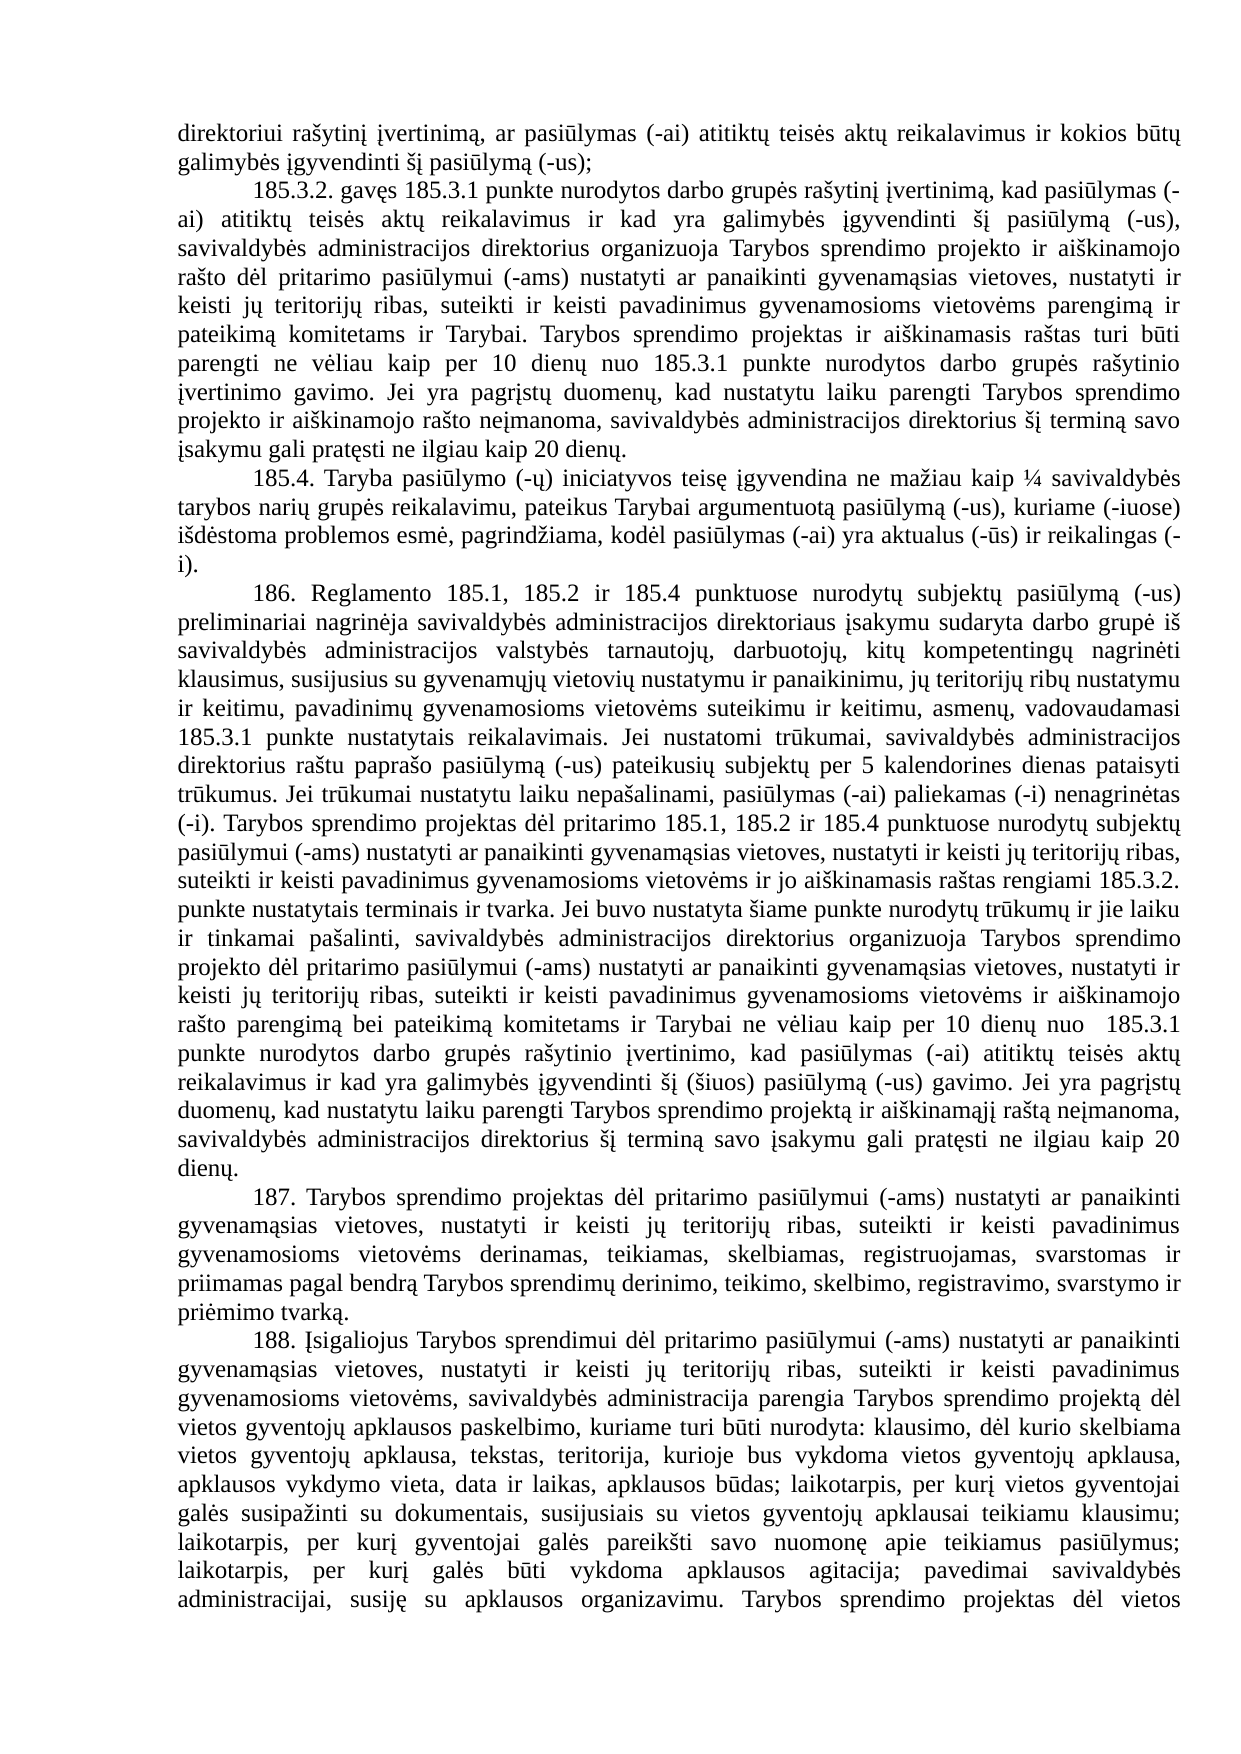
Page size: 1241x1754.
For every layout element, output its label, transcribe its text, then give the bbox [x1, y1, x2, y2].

text 185.4. Taryba pasiūlymo (-ų) iniciatyvos teisę įgyvendina ne mažiau kaip ¼ savivaldybės tarybos narių grupės reikalavimu, pateikus Tarybai argumentuotą pasiūlymą (-us), kuriame (-iuose) išdėstoma problemos esmė, pagrindžiama, kodėl pasiūlymas (-ai) yra aktualus (-ūs) ir reikalingas (-i). [177, 463, 1181, 578]
text 186. Reglamento 185.1, 185.2 ir 185.4 punktuose nurodytų subjektų pasiūlymą (-us) preliminariai nagrinėja savivaldybės administracijos direktoriaus įsakymu sudaryta darbo grupė iš savivaldybės administracijos valstybės tarnautojų, darbuotojų, kitų kompetentingų nagrinėti klausimus, susijusius su gyvenamųjų vietovių nustatymu ir panaikinimu, jų teritorijų ribų nustatymu ir keitimu, pavadinimų gyvenamosioms vietovėms suteikimu ir keitimu, asmenų, vadovaudamasi 185.3.1 punkte nustatytais reikalavimais. Jei nustatomi trūkumai, savivaldybės administracijos direktorius raštu paprašo pasiūlymą (-us) pateikusių subjektų per 5 kalendorines dienas pataisyti trūkumus. Jei trūkumai nustatytu laiku nepašalinami, pasiūlymas (-ai) paliekamas (-i) nenagrinėtas (-i). Tarybos sprendimo projektas dėl pritarimo 185.1, 185.2 ir 185.4 punktuose nurodytų subjektų pasiūlymui (-ams) nustatyti ar panaikinti gyvenamąsias vietoves, nustatyti ir keisti jų teritorijų ribas, suteikti ir keisti pavadinimus gyvenamosioms vietovėms ir jo aiškinamasis raštas rengiami 185.3.2. punkte nustatytais terminais ir tvarka. Jei buvo nustatyta šiame punkte nurodytų trūkumų ir jie laiku ir tinkamai pašalinti, savivaldybės administracijos direktorius organizuoja Tarybos sprendimo projekto dėl pritarimo pasiūlymui (-ams) nustatyti ar panaikinti gyvenamąsias vietoves, nustatyti ir keisti jų teritorijų ribas, suteikti ir keisti pavadinimus gyvenamosioms vietovėms ir aiškinamojo rašto parengimą bei pateikimą komitetams ir Tarybai ne vėliau kaip per 10 dienų nuo 185.3.1 punkte nurodytos darbo grupės rašytinio įvertinimo, kad pasiūlymas (-ai) atitiktų teisės aktų reikalavimus ir kad yra galimybės įgyvendinti šį (šiuos) pasiūlymą (-us) gavimo. Jei yra pagrįstų duomenų, kad nustatytu laiku parengti Tarybos sprendimo projektą ir aiškinamąjį raštą neįmanoma, savivaldybės administracijos direktorius šį terminą savo įsakymu gali pratęsti ne ilgiau kaip 20 dienų. [177, 578, 1181, 1182]
text direktoriui rašytinį įvertinimą, ar pasiūlymas (-ai) atitiktų teisės aktų reikalavimus ir kokios būtų galimybės įgyvendinti šį pasiūlymą (-us); [177, 118, 1181, 176]
text 188. Įsigaliojus Tarybos sprendimui dėl pritarimo pasiūlymui (-ams) nustatyti ar panaikinti gyvenamąsias vietoves, nustatyti ir keisti jų teritorijų ribas, suteikti ir keisti pavadinimus gyvenamosioms vietovėms, savivaldybės administracija parengia Tarybos sprendimo projektą dėl vietos gyventojų apklausos paskelbimo, kuriame turi būti nurodyta: klausimo, dėl kurio skelbiama vietos gyventojų apklausa, tekstas, teritorija, kurioje bus vykdoma vietos gyventojų apklausa, apklausos vykdymo vieta, data ir laikas, apklausos būdas; laikotarpis, per kurį vietos gyventojai galės susipažinti su dokumentais, susijusiais su vietos gyventojų apklausai teikiamu klausimu; laikotarpis, per kurį gyventojai galės pareikšti savo nuomonę apie teikiamus pasiūlymus; laikotarpis, per kurį galės būti vykdoma apklausos agitacija; pavedimai savivaldybės administracijai, susiję su apklausos organizavimu. Tarybos sprendimo projektas dėl vietos [177, 1326, 1181, 1613]
text 187. Tarybos sprendimo projektas dėl pritarimo pasiūlymui (-ams) nustatyti ar panaikinti gyvenamąsias vietoves, nustatyti ir keisti jų teritorijų ribas, suteikti ir keisti pavadinimus gyvenamosioms vietovėms derinamas, teikiamas, skelbiamas, registruojamas, svarstomas ir priimamas pagal bendrą Tarybos sprendimų derinimo, teikimo, skelbimo, registravimo, svarstymo ir priėmimo tvarką. [177, 1182, 1181, 1326]
text 185.3.2. gavęs 185.3.1 punkte nurodytos darbo grupės rašytinį įvertinimą, kad pasiūlymas (-ai) atitiktų teisės aktų reikalavimus ir kad yra galimybės įgyvendinti šį pasiūlymą (-us), savivaldybės administracijos direktorius organizuoja Tarybos sprendimo projekto ir aiškinamojo rašto dėl pritarimo pasiūlymui (-ams) nustatyti ar panaikinti gyvenamąsias vietoves, nustatyti ir keisti jų teritorijų ribas, suteikti ir keisti pavadinimus gyvenamosioms vietovėms parengimą ir pateikimą komitetams ir Tarybai. Tarybos sprendimo projektas ir aiškinamasis raštas turi būti parengti ne vėliau kaip per 10 dienų nuo 185.3.1 punkte nurodytos darbo grupės rašytinio įvertinimo gavimo. Jei yra pagrįstų duomenų, kad nustatytu laiku parengti Tarybos sprendimo projekto ir aiškinamojo rašto neįmanoma, savivaldybės administracijos direktorius šį terminą savo įsakymu gali pratęsti ne ilgiau kaip 20 dienų. [177, 176, 1181, 463]
